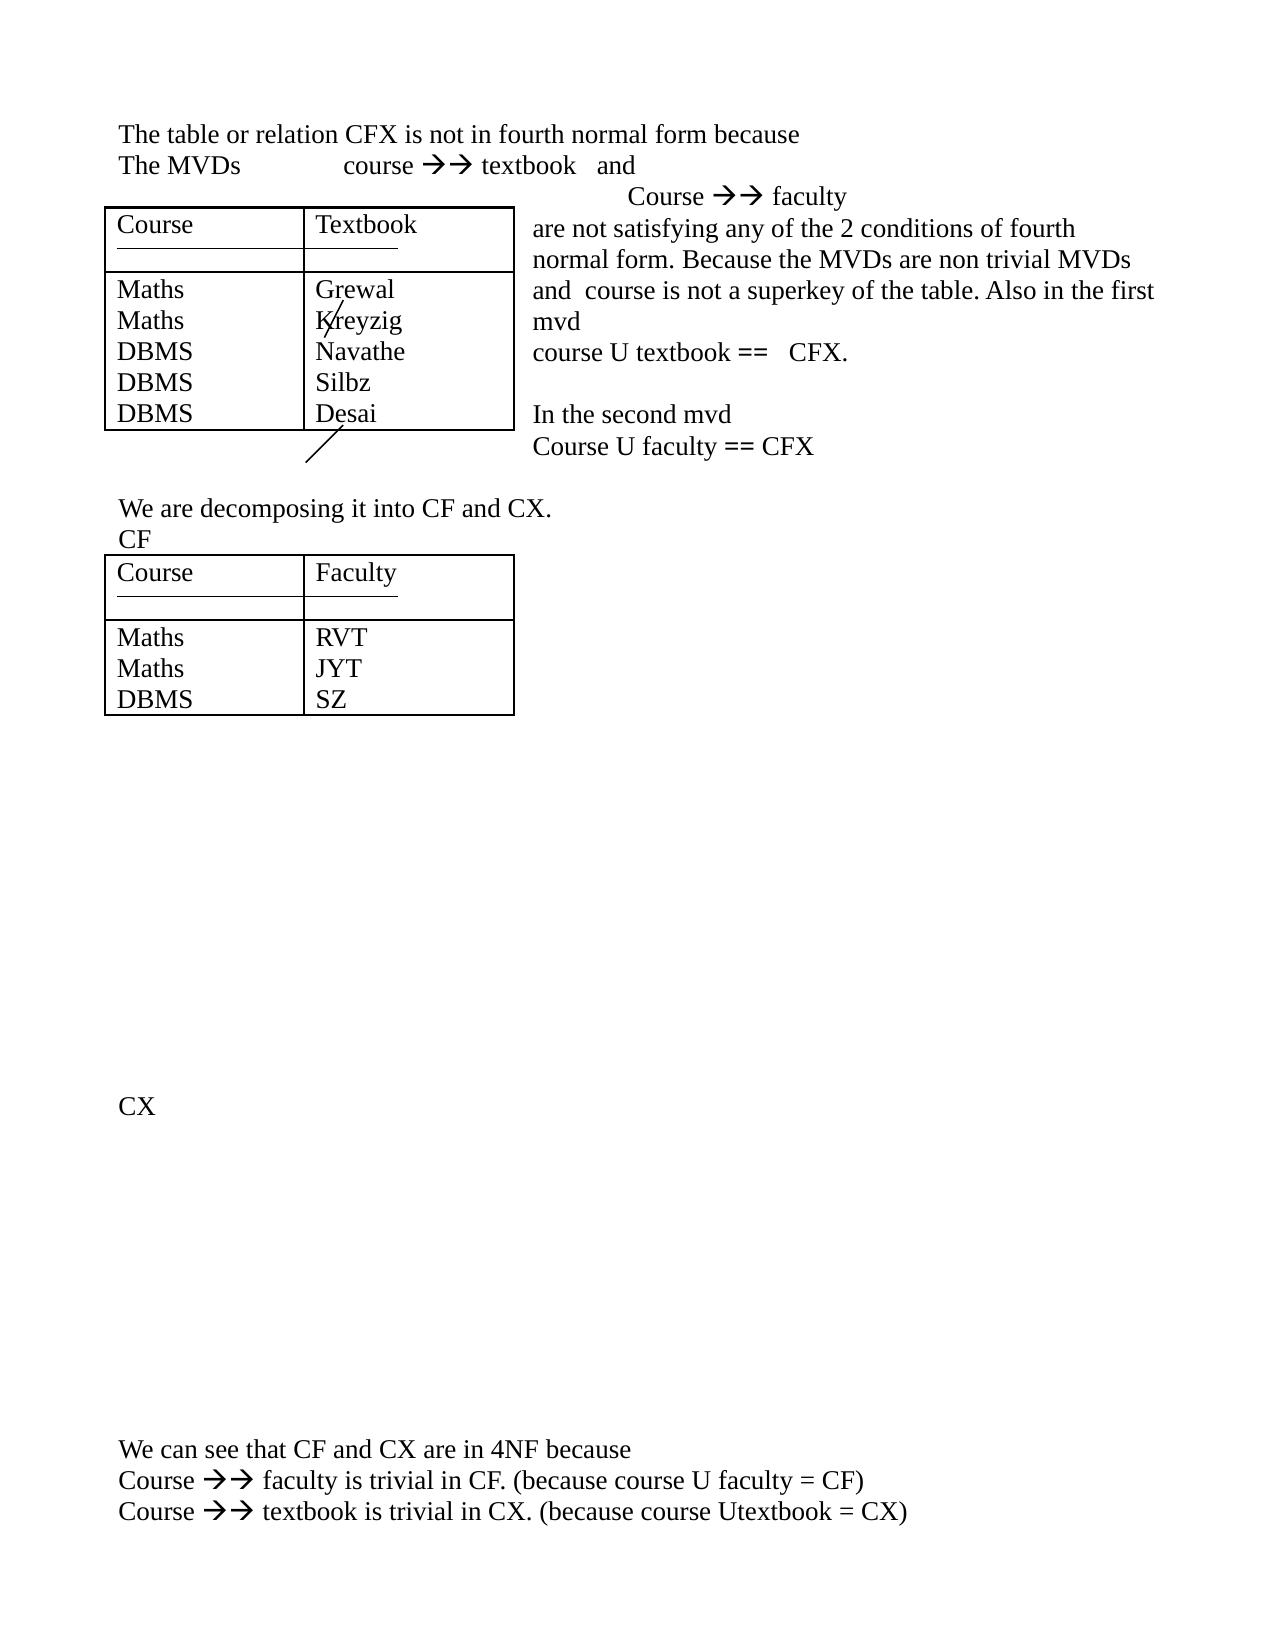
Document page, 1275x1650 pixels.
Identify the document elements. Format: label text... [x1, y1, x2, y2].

table_cell Maths Maths DBMS [106, 621, 303, 714]
text Course  textbook is trivial in CX. (because course Utextbook = CX) [118, 1495, 1157, 1526]
text Course  faculty [118, 181, 1157, 212]
table_header Faculty [305, 556, 513, 619]
table_cell RVT JYT SZ [305, 621, 513, 714]
text We are decomposing it into CF and CX. [118, 492, 1157, 523]
text Course U faculty == CFX [310, 430, 1157, 461]
table_header Course [106, 209, 303, 271]
text The table or relation CFX is not in fourth normal form because [118, 118, 1157, 149]
table_cell Maths Maths DBMS DBMS DBMS [106, 273, 303, 428]
text Course  faculty is trivial in CF. (because course U faculty = CF) [118, 1464, 1157, 1495]
table_header Course [106, 556, 303, 619]
text In the second mvd [515, 399, 1157, 430]
text are not satisfying any of the 2 conditions of fourth normal form. Because the MVDs are non trivial MVDs and course is not a superkey of the table. Also in the first mvd [515, 212, 1157, 336]
text CX [118, 1090, 1157, 1121]
table_header Textbook [305, 209, 513, 271]
text [118, 431, 335, 461]
text CF [118, 523, 1157, 554]
table_cell Grewal Kreyzig Navathe Silbz Desai [305, 273, 513, 428]
text course U textbook == CFX. [515, 336, 1157, 367]
text The MVDs course  textbook and [118, 149, 1157, 181]
text We can see that CF and CX are in 4NF because [118, 1433, 1157, 1464]
